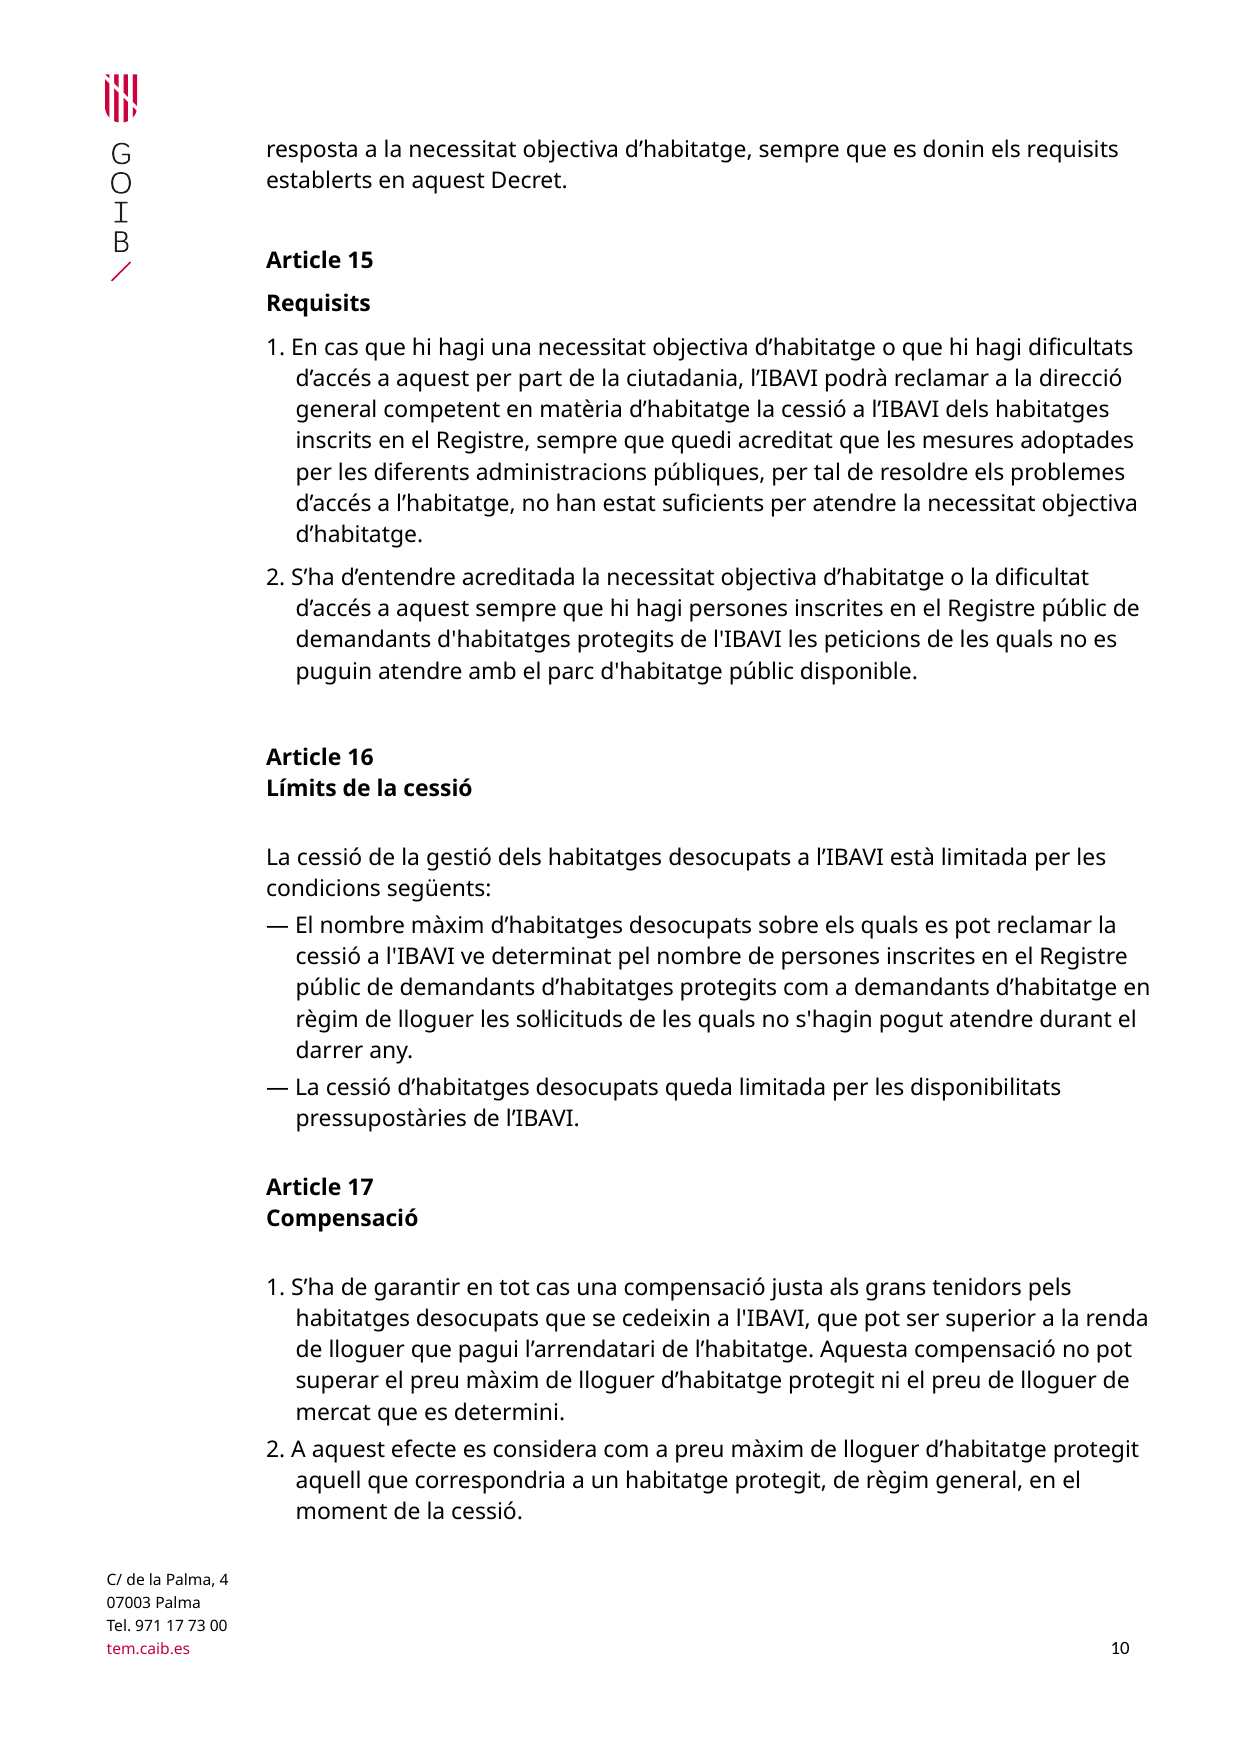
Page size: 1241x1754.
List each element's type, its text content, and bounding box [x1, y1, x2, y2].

text — El nombre màxim d’habitatges desocupats sobre els quals es pot reclamar la cessió a l'IBAVI ve determinat pel nombre de persones inscrites en el Registre públic de demandants d’habitatges protegits com a demandants d’habitatge en règim de lloguer les sol·licituds de les quals no s'hagin pogut atendre durant el darrer any. [266, 909, 1152, 1065]
text 1. En cas que hi hagi una necessitat objectiva d’habitatge o que hi hagi dificultats d’accés a aquest per part de la ciutadania, l’IBAVI podrà reclamar a la direcció general competent en matèria d’habitatge la cessió a l’IBAVI dels habitatges inscrits en el Registre, sempre que quedi acreditat que les mesures adoptades per les diferents administracions públiques, per tal de resoldre els problemes d’accés a l’habitatge, no han estat suficients per atendre la necessitat objectiva d’habitatge. [266, 330, 1152, 549]
picture [76, 51, 166, 312]
text Article 17 [266, 1171, 1152, 1202]
text Article 16 [266, 741, 1152, 772]
text — La cessió d’habitatges desocupats queda limitada per les disponibilitats pressupostàries de l’IBAVI. [266, 1071, 1152, 1133]
text resposta a la necessitat objectiva d’habitatge, sempre que es donin els requisits establerts en aquest Decret. [266, 133, 1152, 195]
text 2. A aquest efecte es considera com a preu màxim de lloguer d’habitatge protegit aquell que correspondria a un habitatge protegit, de règim general, en el moment de la cessió. [266, 1433, 1152, 1526]
text La cessió de la gestió dels habitatges desocupats a l’IBAVI està limitada per les condicions següents: [266, 840, 1152, 903]
text 1. S’ha de garantir en tot cas una compensació justa als grans tenidors pels habitatges desocupats que se cedeixin a l'IBAVI, que pot ser superior a la renda de lloguer que pagui l’arrendatari de l’habitatge. Aquesta compensació no pot superar el preu màxim de lloguer d’habitatge protegit ni el preu de lloguer de mercat que es determini. [266, 1270, 1152, 1427]
text Límits de la cessió [266, 772, 1152, 803]
text Requisits [266, 287, 1152, 319]
text Compensació [266, 1202, 1152, 1233]
text 2. S’ha d’entendre acreditada la necessitat objectiva d’habitatge o la dificultat d’accés a aquest sempre que hi hagi persones inscrites en el Registre públic de demandants d'habitatges protegits de l'IBAVI les peticions de les quals no es puguin atendre amb el parc d'habitatge públic disponible. [266, 561, 1152, 686]
text Article 15 [266, 244, 1152, 276]
